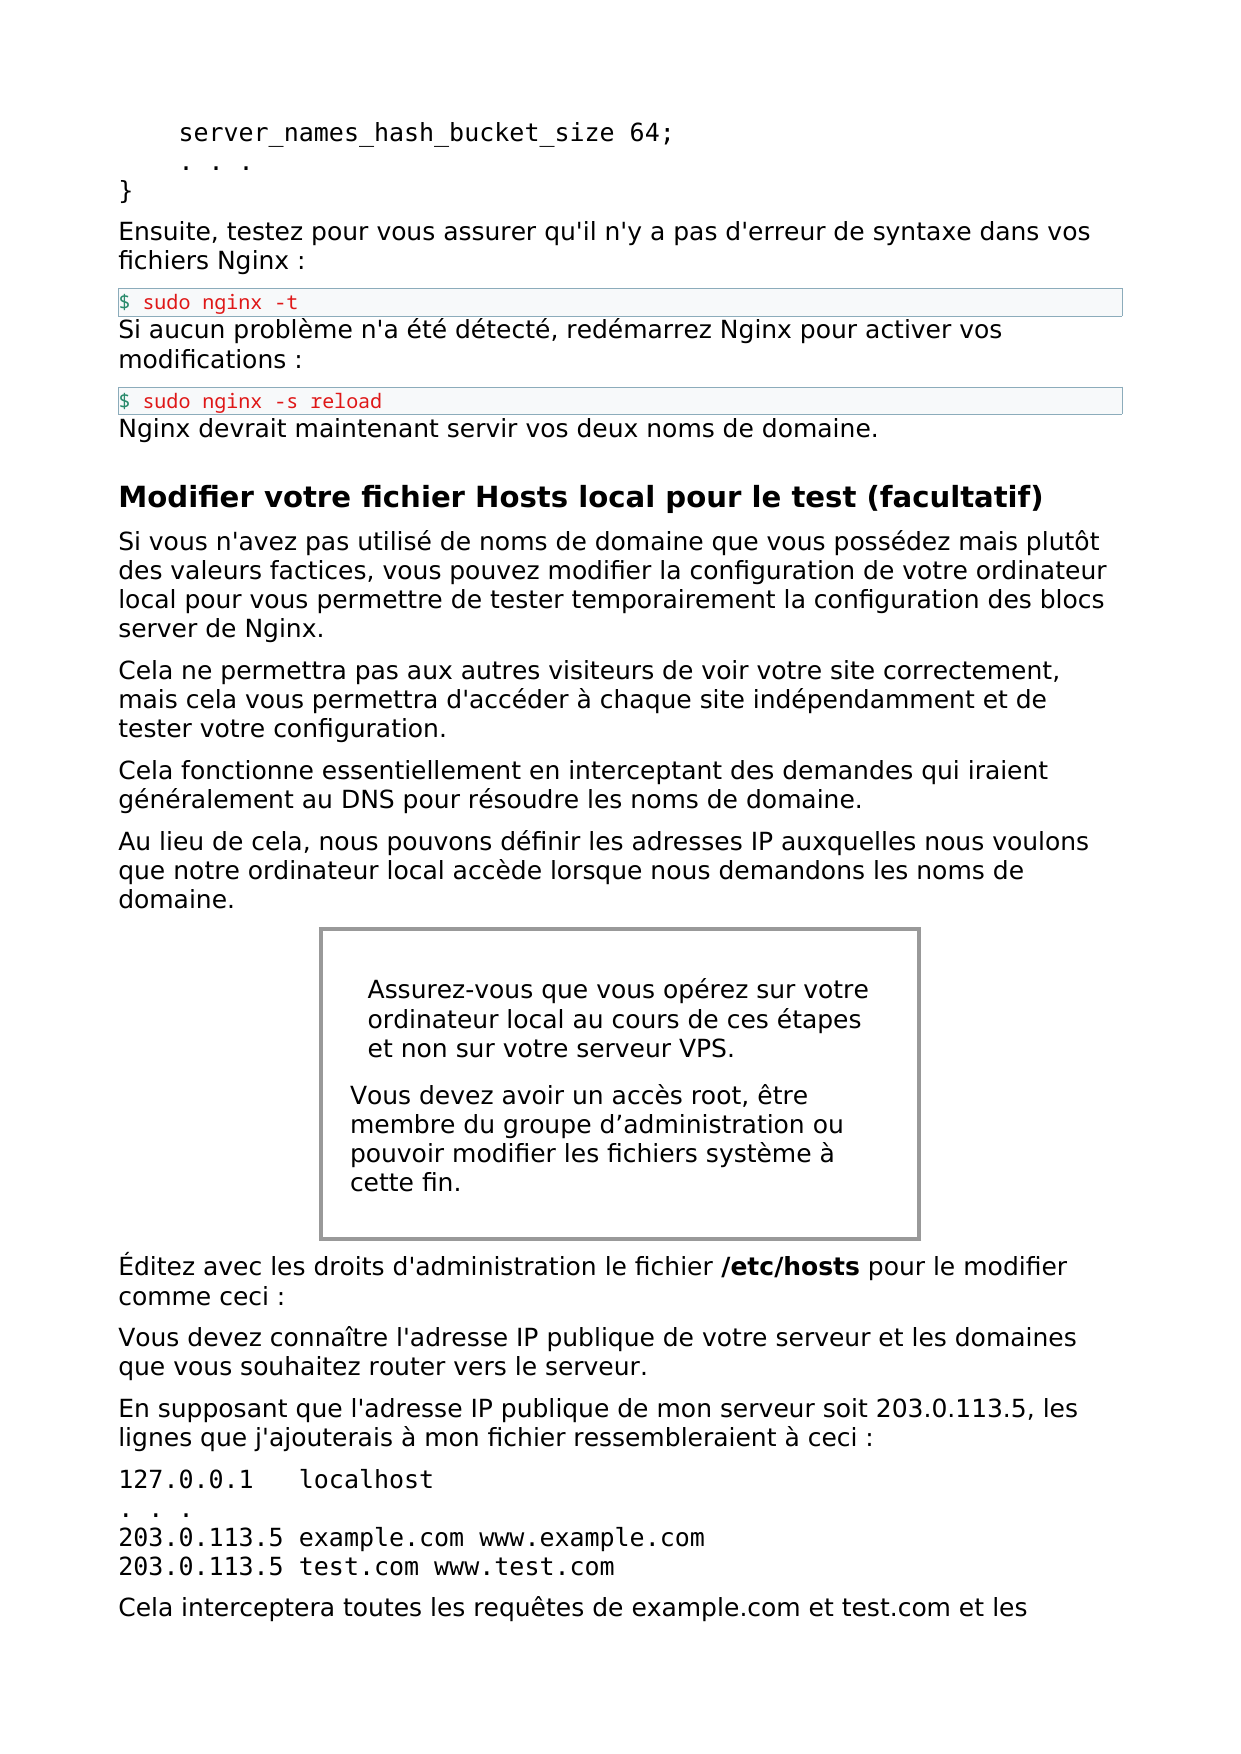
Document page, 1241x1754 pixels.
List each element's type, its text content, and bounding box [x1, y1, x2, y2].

subtitle Modifier votre fichier Hosts local pour le test (facultatif) [118, 481, 1122, 515]
text 127.0.0.1 localhost . . . 203.0.113.5 example.com www.example.com 203.0.113.5 test.com www.test.com [118, 1465, 1122, 1582]
text server_names_hash_bucket_size 64; . . . } [118, 118, 1122, 206]
text Éditez avec les droits d'administration le fichier /etc/hosts pour le modifier comme ceci : [118, 927, 1122, 1311]
text $ sudo nginx -s reload [119, 388, 1122, 414]
text $ sudo nginx -t [119, 289, 1122, 316]
text Nginx devrait maintenant servir vos deux noms de domaine. [118, 415, 1122, 443]
text Cela fonctionne essentiellement en interceptant des demandes qui iraient généralement au DNS pour résoudre les noms de domaine. [118, 756, 1122, 815]
text Vous devez connaître l'adresse IP publique de votre serveur et les domaines que vous souhaitez router vers le serveur. [118, 1323, 1122, 1382]
text Cela ne permettra pas aux autres visiteurs de voir votre site correctement, mais cela vous permettra d'accéder à chaque site indépendamment et de tester votre configuration. [118, 656, 1122, 744]
table_header Assurez-vous que vous opérez sur votre ordinateur local au cours de ces étapes et non sur votre serveur VPS. Vous devez avoir un accès root, être membre du groupe d’administration ou pouvoir modifier les fichiers système à cette fin. [332, 940, 908, 1228]
text Si vous n'avez pas utilisé de noms de domaine que vous possédez mais plutôt des valeurs factices, vous pouvez modifier la configuration de votre ordinateur local pour vous permettre de tester temporairement la configuration des blocs server de Nginx. [118, 527, 1122, 644]
text Si aucun problème n'a été détecté, redémarrez Nginx pour activer vos modifications : [118, 317, 1122, 374]
text Cela interceptera toutes les requêtes de example.com et test.com et les [118, 1593, 1122, 1623]
text Ensuite, testez pour vous assurer qu'il n'y a pas d'erreur de syntaxe dans vos fichiers Nginx : [118, 217, 1122, 276]
text En supposant que l'adresse IP publique de mon serveur soit 203.0.113.5, les lignes que j'ajouterais à mon fichier ressembleraient à ceci : [118, 1394, 1122, 1453]
text Au lieu de cela, nous pouvons définir les adresses IP auxquelles nous voulons que notre ordinateur local accède lorsque nous demandons les noms de domaine. [118, 827, 1122, 915]
